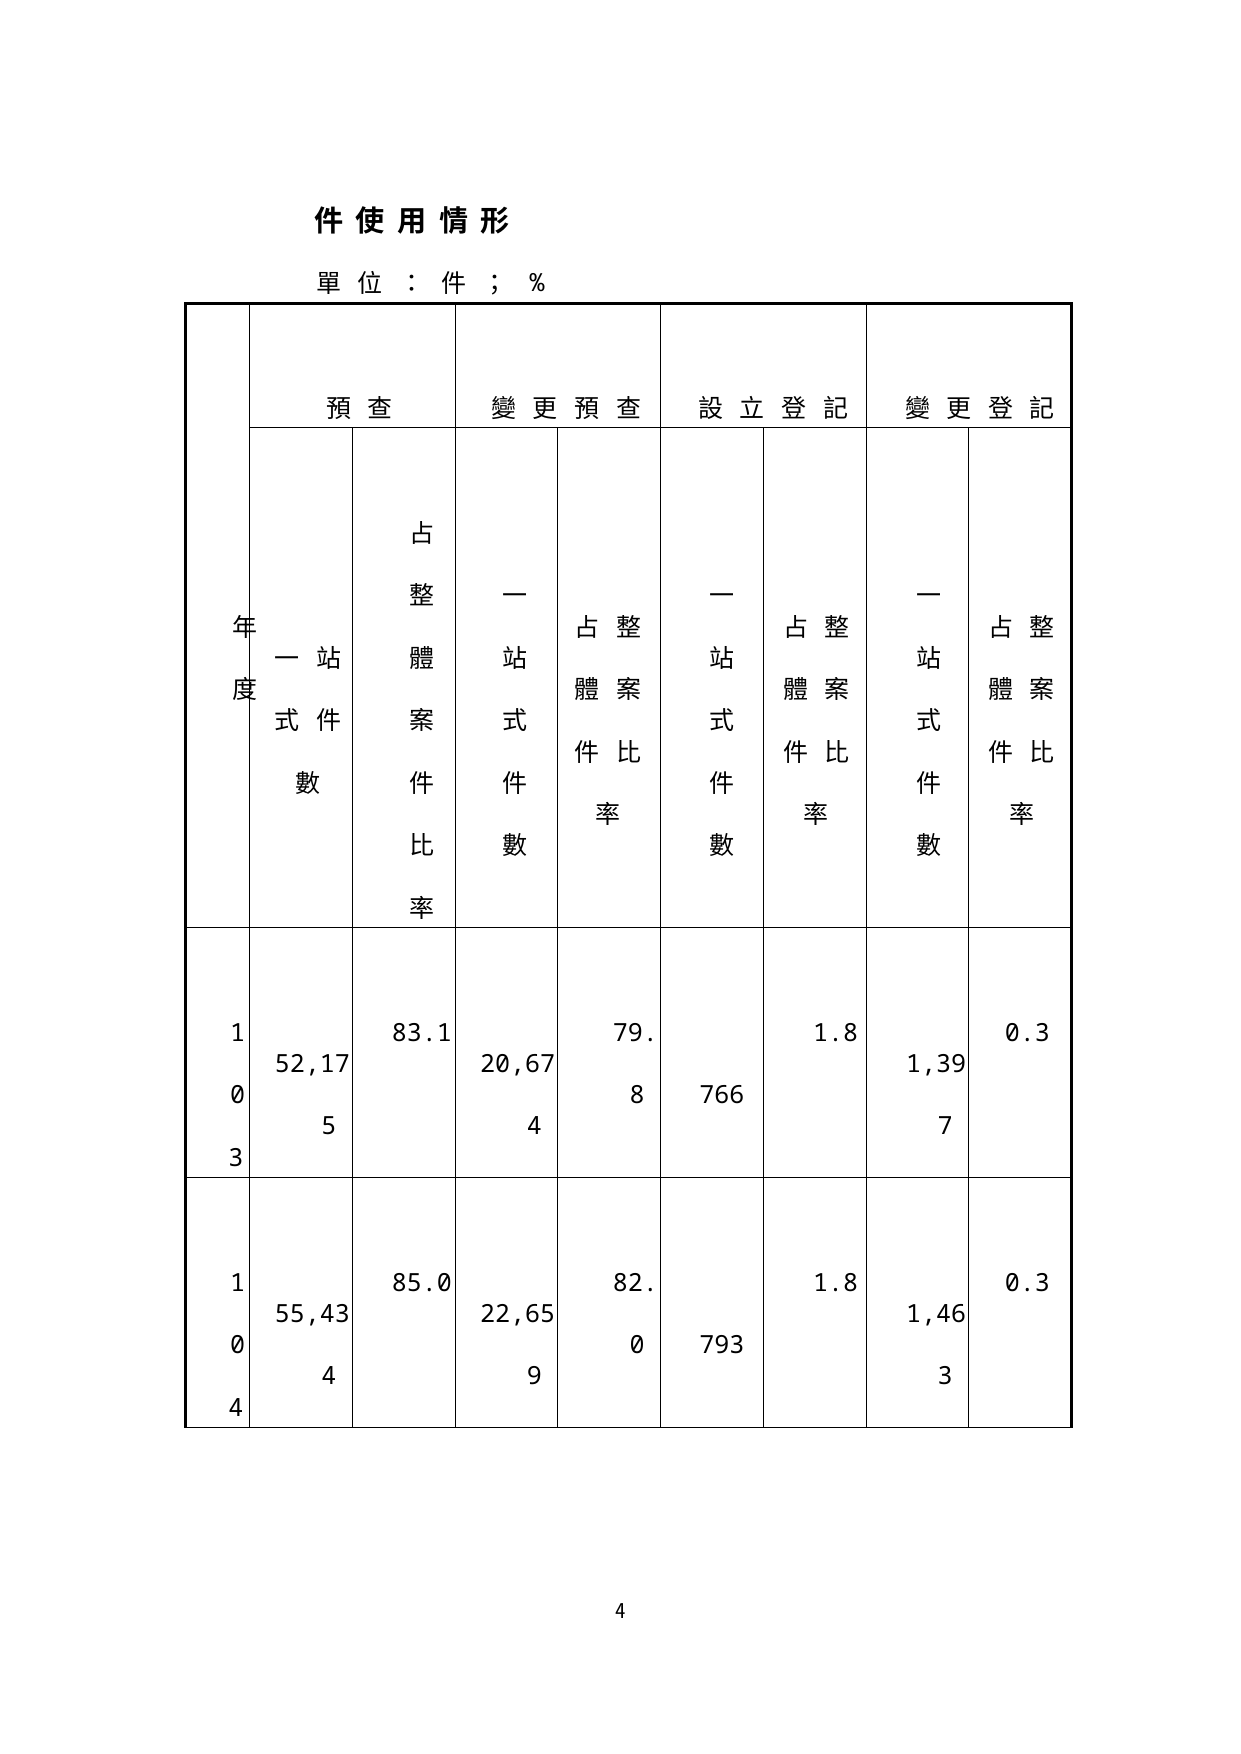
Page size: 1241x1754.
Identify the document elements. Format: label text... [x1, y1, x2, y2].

table_cell 一站式件數 [250, 428, 352, 927]
table_cell 793 [661, 1178, 763, 1427]
table_cell 一站式件數 [867, 428, 968, 927]
table_header 變更登記 [867, 305, 1070, 427]
table_cell 1,397 [867, 928, 968, 1177]
table_header 年度 [187, 305, 249, 927]
table_cell 82.0 [558, 1178, 660, 1427]
table_cell 79.8 [558, 928, 660, 1177]
table_cell 占整體案件比率 [558, 428, 660, 927]
table_header 變更預查 [456, 305, 660, 427]
table_cell 85.0 [353, 1178, 455, 1427]
table_cell 占整體案件比率 [969, 428, 1070, 927]
table_cell 104 [187, 1178, 249, 1427]
table_cell 0.3 [969, 928, 1070, 1177]
table_cell 52,175 [250, 928, 352, 1177]
table_cell 1.8 [764, 1178, 866, 1427]
table_header 預查 [250, 305, 455, 427]
table_cell 占整體案件比率 [764, 428, 866, 927]
table_cell 一站式件數 [456, 428, 557, 927]
table_cell 766 [661, 928, 763, 1177]
table_cell 55,434 [250, 1178, 352, 1427]
table_cell 0.3 [969, 1178, 1070, 1427]
text 件使用情形 單位：件；% [183, 177, 1058, 302]
table_cell 占整體案件比率 [353, 428, 455, 927]
table_cell 1.8 [764, 928, 866, 1177]
table_cell 20,674 [456, 928, 557, 1177]
table_cell 1,463 [867, 1178, 968, 1427]
table_cell 22,659 [456, 1178, 557, 1427]
table_cell 83.1 [353, 928, 455, 1177]
table_header 設立登記 [661, 305, 866, 427]
table_cell 一站式件數 [661, 428, 763, 927]
table_cell 103 [187, 928, 249, 1177]
